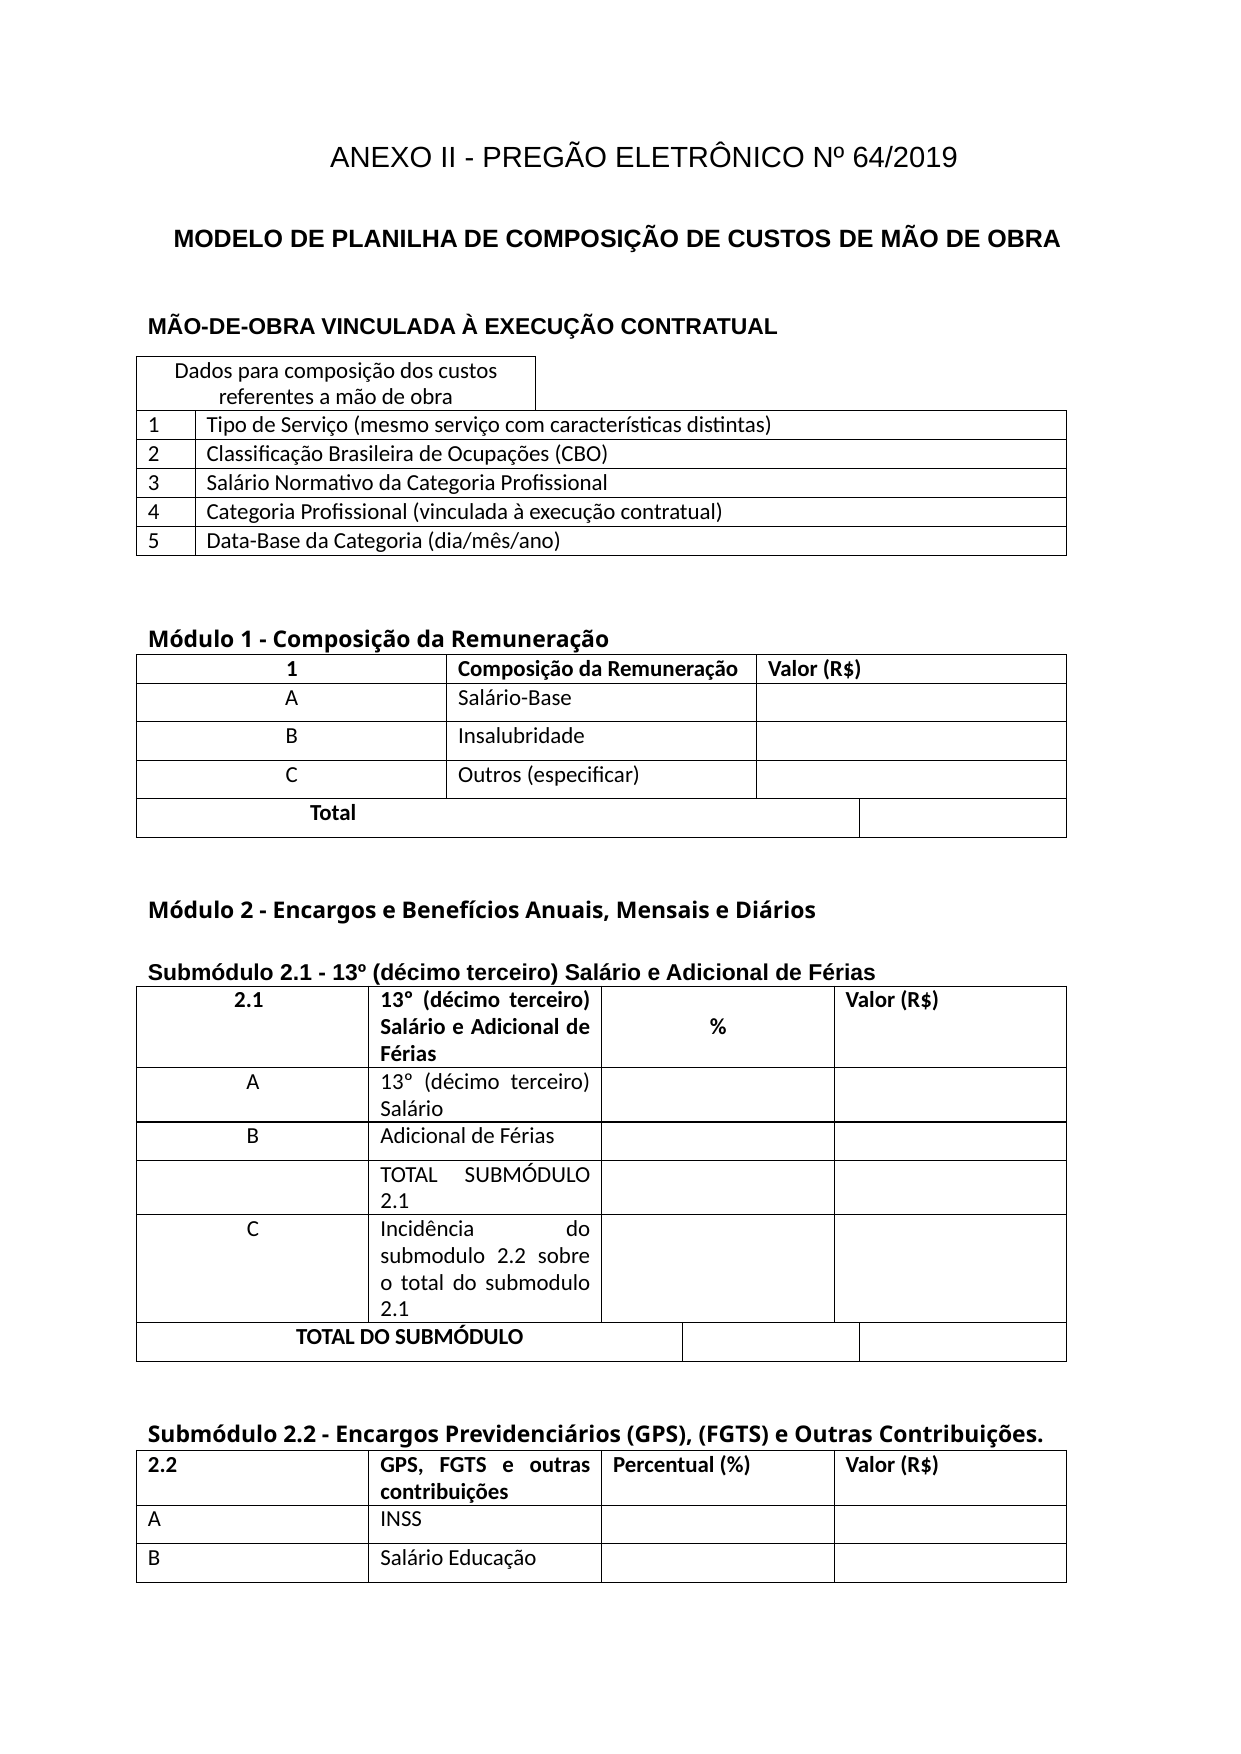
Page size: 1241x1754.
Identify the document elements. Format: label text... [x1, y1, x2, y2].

table_cell [602, 1123, 834, 1160]
table_cell Outros (especificar) [447, 761, 756, 798]
table_header Valor (R$) [757, 655, 1066, 683]
table_header 2.2 [137, 1451, 368, 1504]
table_header Valor (R$) [835, 987, 1066, 1067]
text MÃO-DE-OBRA VINCULADA À EXECUÇÃO CONTRATUAL [148, 313, 1092, 339]
table_cell [137, 1161, 368, 1214]
table_header 2.1 [137, 987, 368, 1067]
table_cell 1 [137, 411, 195, 439]
table_cell [602, 1068, 834, 1121]
table_cell 3 [137, 469, 195, 497]
table_cell TOTAL SUBMÓDULO 2.1 [369, 1161, 601, 1214]
table_cell [602, 1506, 834, 1543]
table_cell [602, 1161, 834, 1214]
table_cell Salário Normativo da Categoria Profissional [196, 469, 1066, 497]
table_cell [602, 1544, 834, 1582]
subtitle Módulo 2 - Encargos e Benefícios Anuais, Mensais e Diários [148, 888, 1042, 926]
table_cell [757, 722, 1066, 760]
table_cell [835, 1544, 1066, 1582]
table_cell 5 [137, 527, 195, 554]
table_cell A [137, 1068, 368, 1121]
table_header Dados para composição dos custos referentes a mão de obra [137, 357, 535, 410]
table_cell C [137, 761, 446, 798]
table_cell TOTAL DO SUBMÓDULO [137, 1323, 682, 1361]
table_cell B [137, 1123, 368, 1160]
table_cell B [137, 1544, 368, 1582]
table_cell [835, 1161, 1066, 1214]
table_cell Total [137, 799, 859, 837]
table_cell B [137, 722, 446, 760]
text MODELO DE PLANILHA DE COMPOSIÇÃO DE CUSTOS DE MÃO DE OBRA [148, 224, 1092, 253]
table_cell 2 [137, 440, 195, 468]
table_cell A [137, 1506, 368, 1543]
table_cell Data-Base da Categoria (dia/mês/ano) [196, 527, 1066, 554]
table_cell Salário-Base [447, 684, 756, 721]
table_cell [602, 1215, 834, 1322]
subtitle Módulo 1 - Composição da Remuneração [148, 617, 1042, 654]
table_cell Incidência do submodulo 2.2 sobre o total do submodulo 2.1 [369, 1215, 601, 1322]
table_cell A [137, 684, 446, 721]
table_cell Insalubridade [447, 722, 756, 760]
table_cell Tipo de Serviço (mesmo serviço com características distintas) [196, 411, 1066, 439]
subtitle ANEXO II - PREGÃO ELETRÔNICO Nº 64/2019 [196, 136, 1092, 173]
table_header % [602, 987, 834, 1067]
table_header GPS, FGTS e outras contribuições [369, 1451, 601, 1504]
table_cell [835, 1123, 1066, 1160]
text Submódulo 2.1 - 13º (décimo terceiro) Salário e Adicional de Férias [148, 948, 1092, 986]
table_cell C [137, 1215, 368, 1322]
table_cell [757, 684, 1066, 721]
table_cell [860, 1323, 1066, 1361]
table_header Valor (R$) [835, 1451, 1066, 1504]
table_header 1 [137, 655, 446, 683]
table_cell [757, 761, 1066, 798]
table_cell [835, 1506, 1066, 1543]
table_cell 13º (décimo terceiro) Salário [369, 1068, 601, 1121]
table_cell Classificação Brasileira de Ocupações (CBO) [196, 440, 1066, 468]
table_cell [860, 799, 1066, 837]
table_header Composição da Remuneração [447, 655, 756, 683]
subtitle Submódulo 2.2 - Encargos Previdenciários (GPS), (FGTS) e Outras Contribuições. [148, 1412, 1093, 1450]
table_cell 4 [137, 498, 195, 526]
table_cell [835, 1068, 1066, 1121]
table_cell Categoria Profissional (vinculada à execução contratual) [196, 498, 1066, 526]
table_header [536, 356, 1067, 410]
table_cell Salário Educação [369, 1544, 601, 1582]
table_cell INSS [369, 1506, 601, 1543]
table_cell [835, 1215, 1066, 1322]
table_cell [683, 1323, 859, 1361]
table_header 13º (décimo terceiro) Salário e Adicional de Férias [369, 987, 601, 1067]
table_header Percentual (%) [602, 1451, 834, 1504]
table_cell Adicional de Férias [369, 1123, 601, 1160]
